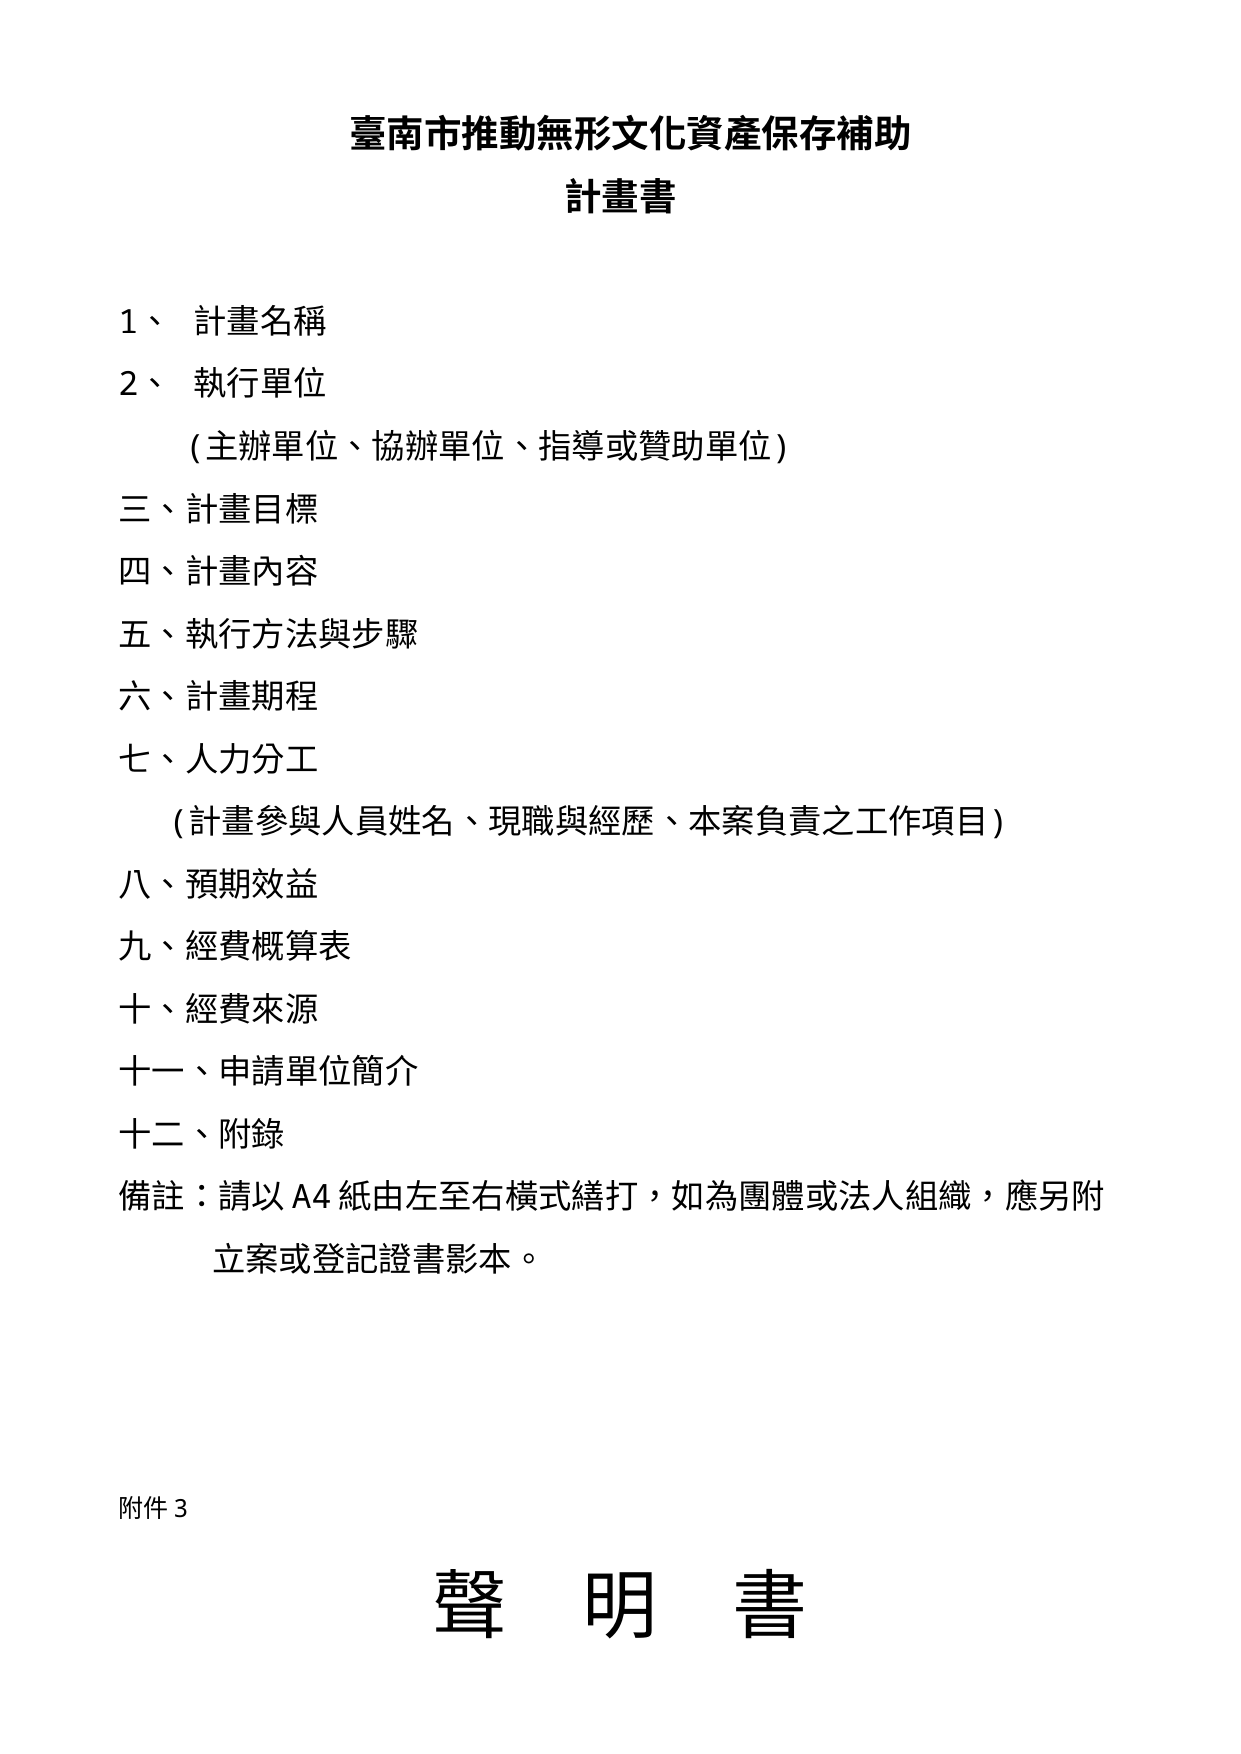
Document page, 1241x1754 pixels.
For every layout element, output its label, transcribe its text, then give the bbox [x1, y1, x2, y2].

text 六、計畫期程 [118, 652, 1122, 715]
text (計畫參與人員姓名、現職與經歷、本案負責之工作項目) [118, 777, 1122, 840]
text 附件3 [118, 1465, 1122, 1527]
text 十、經費來源 [118, 965, 1122, 1027]
list 計畫名稱 [118, 277, 1122, 340]
text 九、經費概算表 [118, 902, 1122, 965]
text 計畫書 [118, 152, 1122, 215]
text 四、計畫內容 [118, 527, 1122, 590]
text 三、計畫目標 [118, 465, 1122, 527]
text 七、人力分工 [118, 715, 1122, 777]
text 十二、附錄 [118, 1090, 1122, 1152]
text 五、執行方法與步驟 [118, 590, 1122, 652]
text 十一、申請單位簡介 [118, 1027, 1122, 1090]
text 備註：請以A4紙由左至右橫式繕打，如為團體或法人組織，應另附立案或登記證書影本。 [118, 1152, 1122, 1277]
text 臺南市推動無形文化資產保存補助 [118, 90, 1122, 152]
text 聲 明 書 [118, 1527, 1122, 1652]
text (主辦單位、協辦單位、指導或贊助單位) [118, 402, 1122, 465]
text 八、預期效益 [118, 840, 1122, 902]
list 執行單位 [118, 340, 1122, 402]
